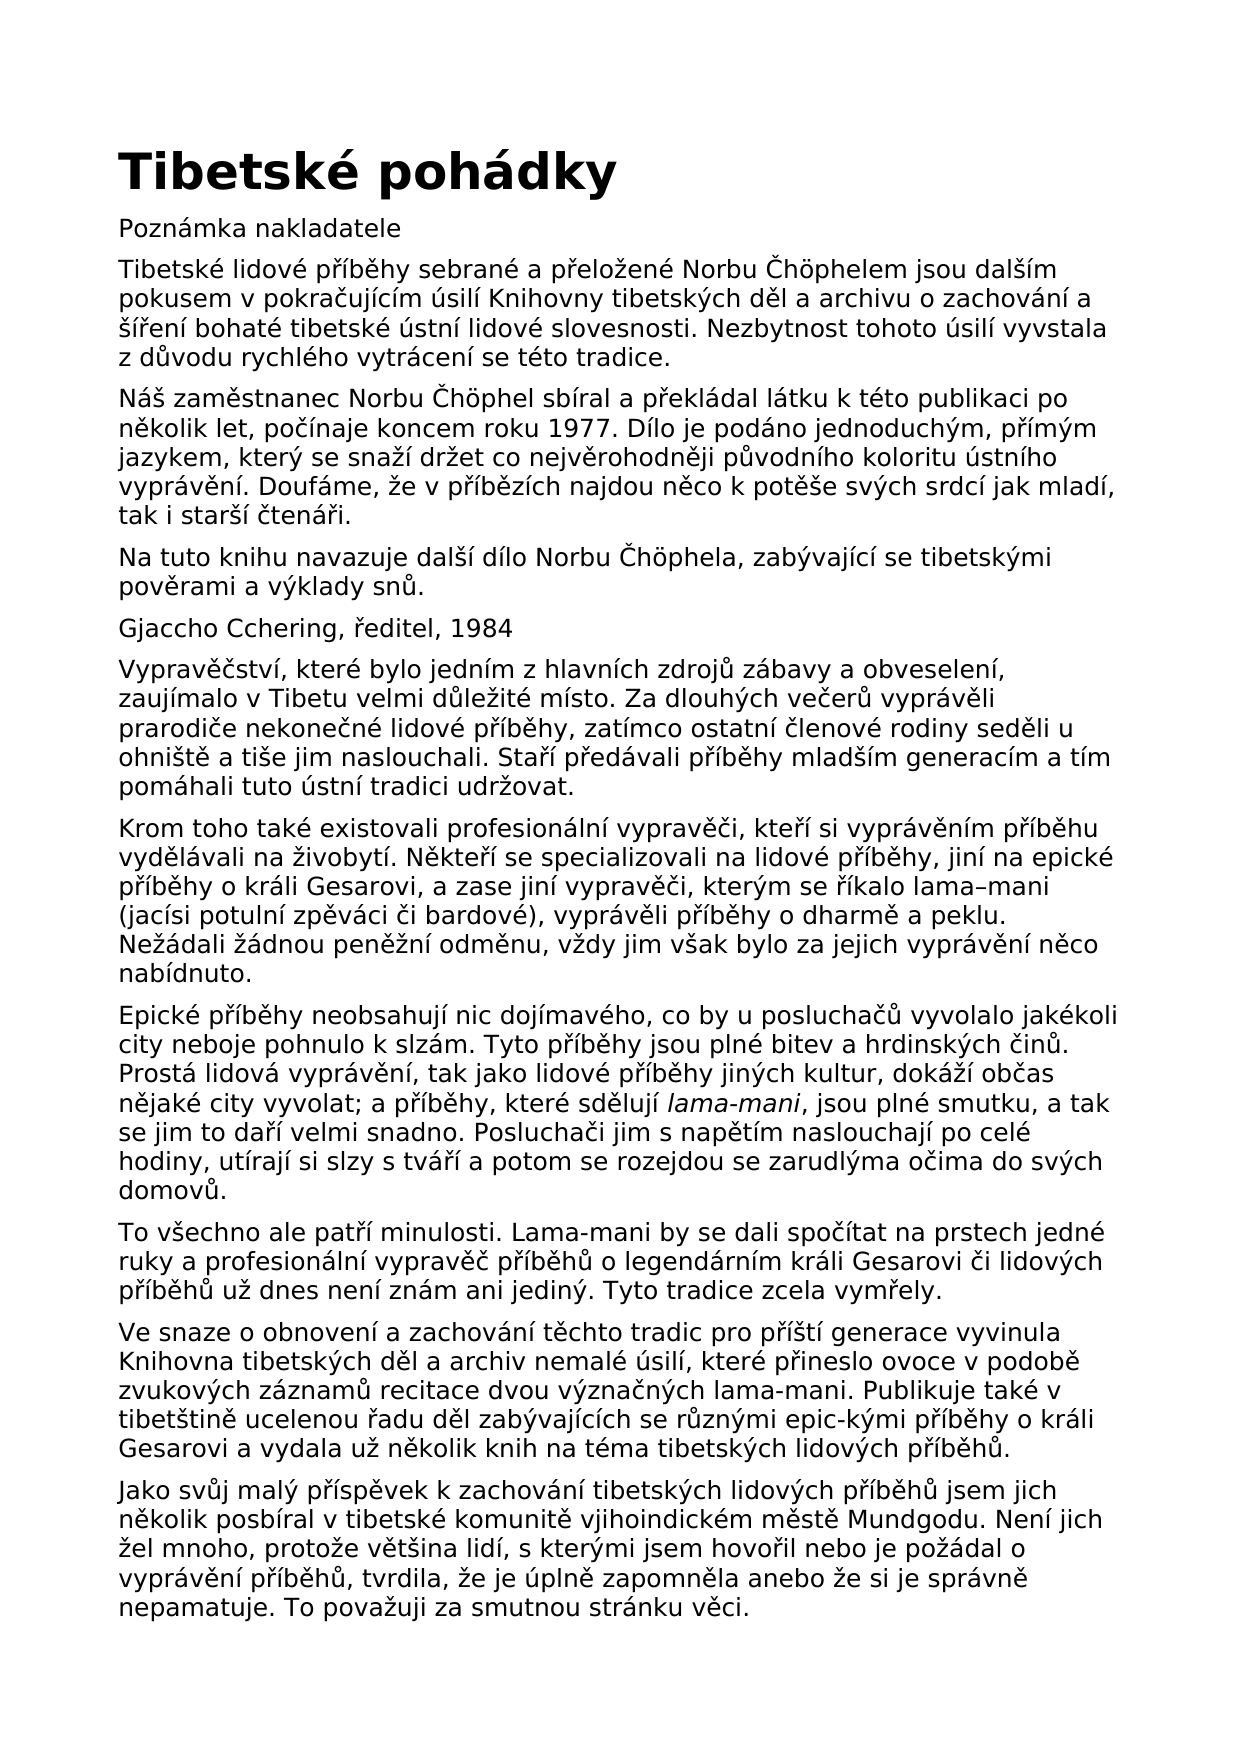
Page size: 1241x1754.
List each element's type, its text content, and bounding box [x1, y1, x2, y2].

text Epické příběhy neobsahují nic dojímavého, co by u posluchačů vyvolalo jakékoli city neboje pohnulo k slzám. Tyto příběhy jsou plné bitev a hrdinských činů. Prostá lidová vyprávění, tak jako lidové příběhy jiných kultur, dokáží občas nějaké city vyvolat; a příběhy, které sdělují lama-mani, jsou plné smutku, a tak se jim to daří velmi snadno. Posluchači jim s napětím naslouchají po celé hodiny, utírají si slzy s tváří a potom se rozejdou se zarudlýma očima do svých domovů. [118, 1001, 1122, 1206]
text Vypravěčství, které bylo jedním z hlavních zdrojů zábavy a obveselení, zaujímalo v Tibetu velmi důležité místo. Za dlouhých večerů vyprávěli prarodiče nekonečné lidové příběhy, zatímco ostatní členové rodiny seděli u ohniště a tiše jim naslouchali. Staří předávali příběhy mladším generacím a tím pomáhali tuto ústní tradici udržovat. [118, 656, 1122, 801]
text Ve snaze o obnovení a zachování těchto tradic pro příští generace vyvinula Knihovna tibetských děl a archiv nemalé úsilí, které přineslo ovoce v podobě zvukových záznamů recitace dvou význačných lama-mani. Publikuje také v tibetštině ucelenou řadu děl zabývajících se různými epic-kými příběhy o králi Gesarovi a vydala už několik knih na téma tibetských lidových příběhů. [118, 1318, 1122, 1464]
text Poznámka nakladatele [118, 214, 1122, 243]
text Tibetské lidové příběhy sebrané a přeložené Norbu Čhöphelem jsou dalším pokusem v pokračujícím úsilí Knihovny tibetských děl a archivu o zachování a šíření bohaté tibetské ústní lidové slovesnosti. Nezbytnost tohoto úsilí vyvstala z důvodu rychlého vytrácení se této tradice. [118, 256, 1122, 372]
text Krom toho také existovali profesionální vypravěči, kteří si vyprávěním příběhu vydělávali na živobytí. Někteří se specializovali na lidové příběhy, jiní na epické příběhy o králi Gesarovi, a zase jiní vypravěči, kterým se říkalo lama–mani (jacísi potulní zpěváci či bardové), vyprávěli příběhy o dharmě a peklu. Nežádali žádnou peněžní odměnu, vždy jim však bylo za jejich vyprávění něco nabídnuto. [118, 814, 1122, 989]
subtitle Tibetské pohádky [118, 143, 1122, 201]
text Gjaccho Cchering, ředitel, 1984 [118, 614, 1122, 643]
text Na tuto knihu navazuje další dílo Norbu Čhöphela, zabývající se tibetskými pověrami a výklady snů. [118, 543, 1122, 601]
text To všechno ale patří minulosti. Lama-mani by se dali spočítat na prstech jedné ruky a profesionální vypravěč příběhů o legendárním králi Gesarovi či lidových příběhů už dnes není znám ani jediný. Tyto tradice zcela vymřely. [118, 1218, 1122, 1306]
text Náš zaměstnanec Norbu Čhöphel sbíral a překládal látku k této publikaci po několik let, počínaje koncem roku 1977. Dílo je podáno jednoduchým, přímým jazykem, který se snaží držet co nejvěrohodněji původního koloritu ústního vyprávění. Doufáme, že v příbězích najdou něco k potěše svých srdcí jak mladí, tak i starší čtenáři. [118, 385, 1122, 531]
text Jako svůj malý příspěvek k zachování tibetských lidových příběhů jsem jich několik posbíral v tibetské komunitě vjihoindickém městě Mundgodu. Není jich žel mnoho, protože většina lidí, s kterými jsem hovořil nebo je požádal o vyprávění příběhů, tvrdila, že je úplně zapomněla anebo že si je správně nepamatuje. To považuji za smutnou stránku věci. [118, 1476, 1122, 1622]
